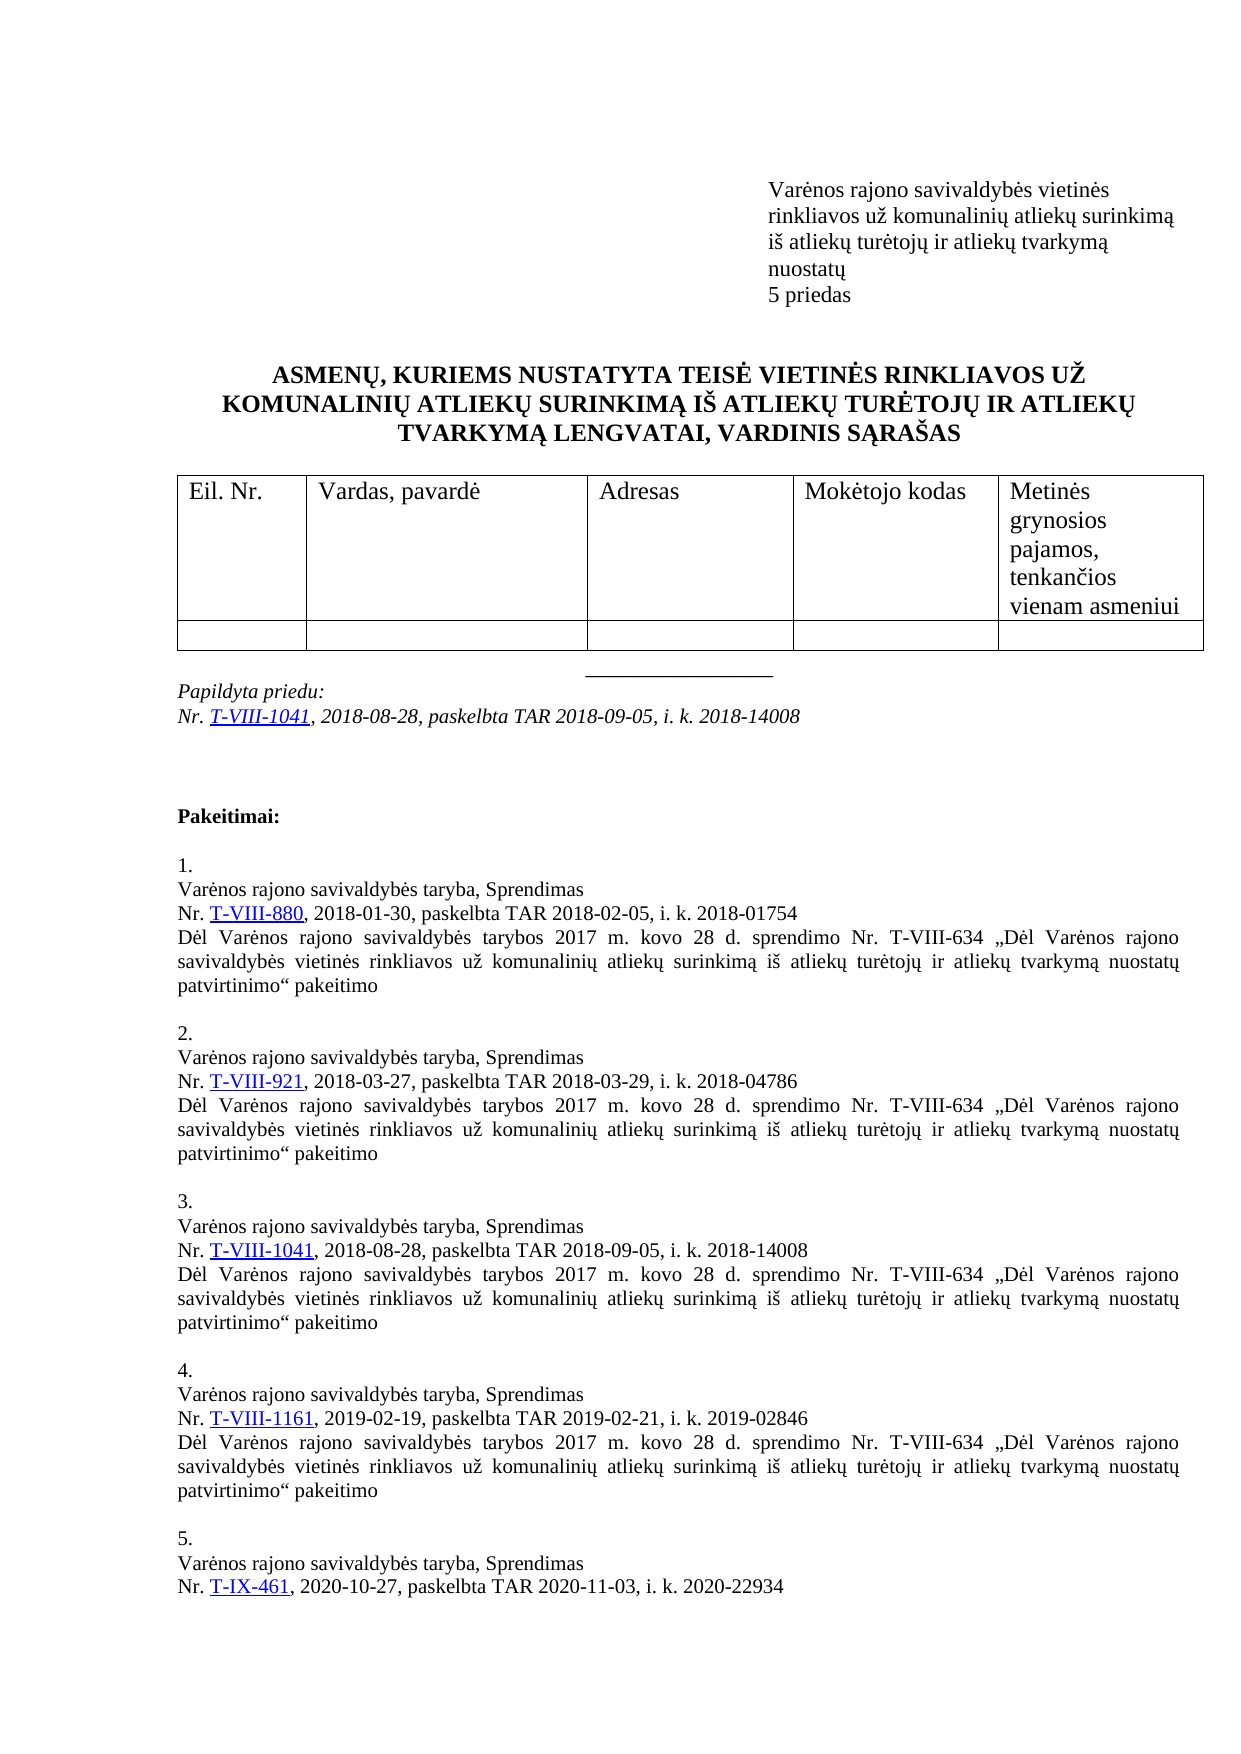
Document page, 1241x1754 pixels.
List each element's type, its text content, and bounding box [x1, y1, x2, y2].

text 3. [177, 1189, 1181, 1213]
text 5 priedas [768, 281, 1181, 307]
text Varėnos rajono savivaldybės taryba, Sprendimas [177, 1550, 1181, 1574]
text Varėnos rajono savivaldybės vietinės rinkliavos už komunalinių atliekų surinkimą iš atliekų turėtojų ir atliekų tvarkymą nuostatų [768, 176, 1181, 281]
table_cell [307, 621, 587, 650]
text Pakeitimai: [177, 804, 1181, 828]
text Papildyta priedu: [177, 679, 1181, 703]
table_header Mokėtojo kodas [794, 476, 998, 620]
text Varėnos rajono savivaldybės taryba, Sprendimas [177, 1045, 1181, 1069]
text Dėl Varėnos rajono savivaldybės tarybos 2017 m. kovo 28 d. sprendimo Nr. T-VIII-634 „Dėl Varėnos rajono savivaldybės vietinės rinkliavos už komunalinių atliekų surinkimą iš atliekų turėtojų ir atliekų tvarkymą nuostatų patvirtinimo“ pakeitimo [177, 1093, 1181, 1165]
table_cell [588, 621, 793, 650]
text _______________ [177, 651, 1181, 679]
table_header Vardas, pavardė [307, 476, 587, 620]
text Varėnos rajono savivaldybės taryba, Sprendimas [177, 877, 1181, 901]
table_cell [999, 621, 1203, 650]
text Dėl Varėnos rajono savivaldybės tarybos 2017 m. kovo 28 d. sprendimo Nr. T-VIII-634 „Dėl Varėnos rajono savivaldybės vietinės rinkliavos už komunalinių atliekų surinkimą iš atliekų turėtojų ir atliekų tvarkymą nuostatų patvirtinimo“ pakeitimo [177, 1430, 1181, 1502]
table_cell [178, 621, 306, 650]
text Nr. T-VIII-1041, 2018-08-28, paskelbta TAR 2018-09-05, i. k. 2018-14008 [177, 1238, 1181, 1262]
text 1. [177, 853, 1181, 877]
text ASMENŲ, KURIEMS NUSTATYTA TEISĖ VIETINĖS RINKLIAVOS UŽ KOMUNALINIŲ ATLIEKŲ SURINKIMĄ IŠ ATLIEKŲ TURĖTOJŲ IR ATLIEKŲ TVARKYMĄ LENGVATAI, VARDINIS SĄRAŠAS [177, 360, 1181, 446]
text Varėnos rajono savivaldybės taryba, Sprendimas [177, 1382, 1181, 1406]
text 2. [177, 1021, 1181, 1045]
text 5. [177, 1526, 1181, 1550]
text Nr. T-VIII-880, 2018-01-30, paskelbta TAR 2018-02-05, i. k. 2018-01754 [177, 901, 1181, 925]
text Varėnos rajono savivaldybės taryba, Sprendimas [177, 1213, 1181, 1238]
table_header Adresas [588, 476, 793, 620]
text 4. [177, 1358, 1181, 1382]
text Nr. T-VIII-1161, 2019-02-19, paskelbta TAR 2019-02-21, i. k. 2019-02846 [177, 1406, 1181, 1430]
text Nr. T-VIII-921, 2018-03-27, paskelbta TAR 2018-03-29, i. k. 2018-04786 [177, 1069, 1181, 1093]
text Nr. T-VIII-1041, 2018-08-28, paskelbta TAR 2018-09-05, i. k. 2018-14008 [177, 703, 1181, 728]
text Dėl Varėnos rajono savivaldybės tarybos 2017 m. kovo 28 d. sprendimo Nr. T-VIII-634 „Dėl Varėnos rajono savivaldybės vietinės rinkliavos už komunalinių atliekų surinkimą iš atliekų turėtojų ir atliekų tvarkymą nuostatų patvirtinimo“ pakeitimo [177, 1262, 1181, 1334]
text Nr. T-IX-461, 2020-10-27, paskelbta TAR 2020-11-03, i. k. 2020-22934 [177, 1574, 1181, 1598]
text Dėl Varėnos rajono savivaldybės tarybos 2017 m. kovo 28 d. sprendimo Nr. T-VIII-634 „Dėl Varėnos rajono savivaldybės vietinės rinkliavos už komunalinių atliekų surinkimą iš atliekų turėtojų ir atliekų tvarkymą nuostatų patvirtinimo“ pakeitimo [177, 925, 1181, 997]
table_header Eil. Nr. [178, 476, 306, 620]
table_header Metinės grynosios pajamos, tenkančios vienam asmeniui [999, 476, 1203, 620]
table_cell [794, 621, 998, 650]
